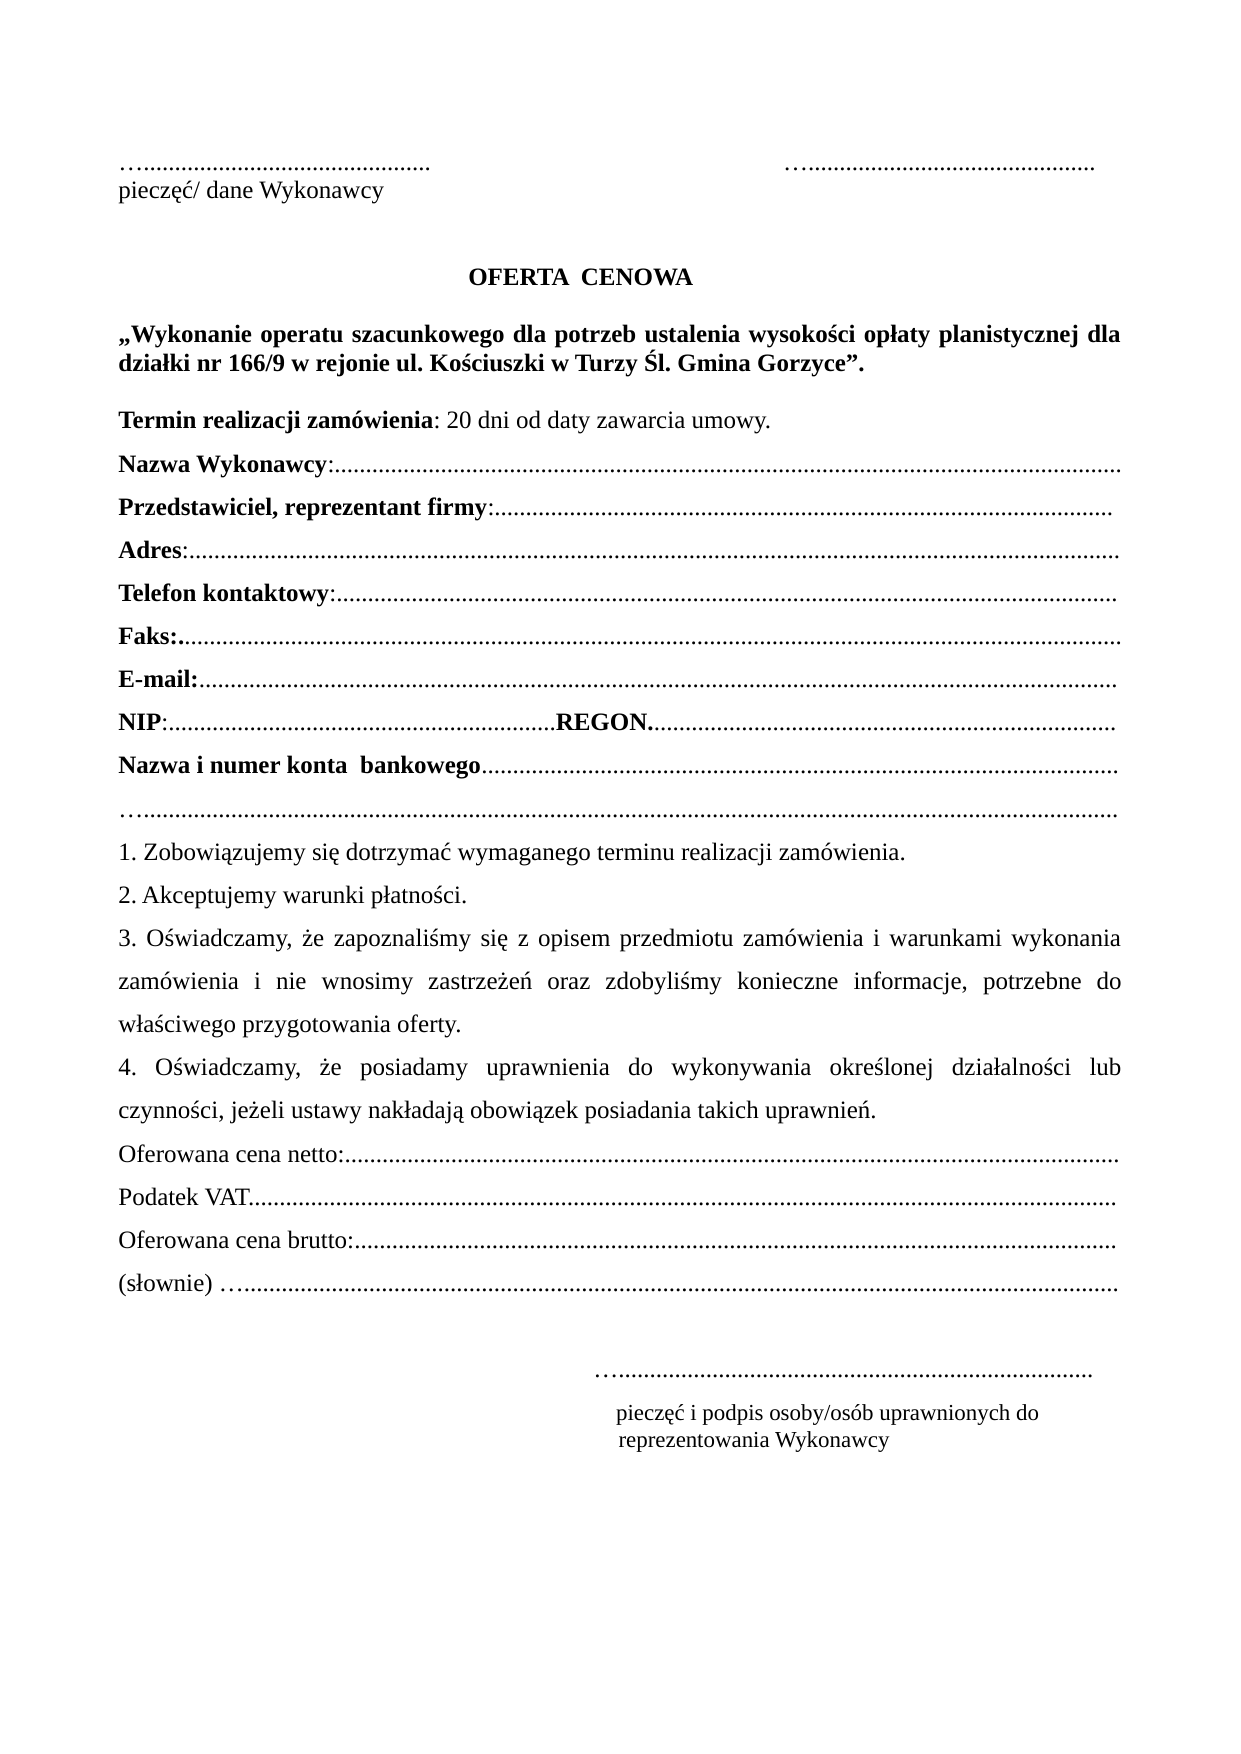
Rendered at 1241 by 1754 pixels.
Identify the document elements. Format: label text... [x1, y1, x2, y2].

text Nazwa Wykonawcy:.............................................................................................................................. [118, 449, 1122, 477]
text ….............................................. ….............................................. [118, 147, 1122, 176]
text Adres:..................................................................................................................................................... [118, 535, 1122, 564]
text Telefon kontaktowy:............................................................................................................................. [118, 578, 1122, 607]
text reprezentowania Wykonawcy [118, 1426, 1122, 1453]
text …............................................................................................................................................................ [118, 794, 1122, 822]
text (słownie) …............................................................................................................................................ [118, 1268, 1122, 1297]
text Termin realizacji zamówienia: 20 dni od daty zawarcia umowy. [118, 406, 1122, 434]
text Podatek VAT........................................................................................................................................... [118, 1182, 1122, 1211]
text 4. Oświadczamy, że posiadamy uprawnienia do wykonywania określonej działalności lub czynności, jeżeli ustawy nakładają obowiązek posiadania takich uprawnień. [118, 1052, 1122, 1124]
text …............................................................................ [118, 1354, 1122, 1383]
text Faks:....................................................................................................................................................... [118, 621, 1122, 650]
text Nazwa i numer konta bankowego...................................................................................................... [118, 751, 1122, 779]
text Przedstawiciel, reprezentant firmy:................................................................................................... [118, 492, 1122, 521]
text pieczęć i podpis osoby/osób uprawnionych do [118, 1397, 1122, 1426]
text NIP:..............................................................REGON........................................................................... [118, 707, 1122, 736]
text Oferowana cena brutto:.......................................................................................................................... [118, 1225, 1122, 1254]
text 1. Zobowiązujemy się dotrzymać wymaganego terminu realizacji zamówienia. [118, 837, 1122, 866]
text Oferowana cena netto:............................................................................................................................ [118, 1139, 1122, 1167]
text OFERTA CENOWA [118, 262, 1122, 291]
text 2. Akceptujemy warunki płatności. [118, 880, 1122, 909]
text 3. Oświadczamy, że zapoznaliśmy się z opisem przedmiotu zamówienia i warunkami wykonania zamówienia i nie wnosimy zastrzeżeń oraz zdobyliśmy konieczne informacje, potrzebne do właściwego przygotowania oferty. [118, 923, 1122, 1038]
text „Wykonanie operatu szacunkowego dla potrzeb ustalenia wysokości opłaty planistycznej dla działki nr 166/9 w rejonie ul. Kościuszki w Turzy Śl. Gmina Gorzyce”. [118, 319, 1122, 377]
text E-mail:................................................................................................................................................... [118, 664, 1122, 693]
text pieczęć/ dane Wykonawcy [118, 176, 1122, 204]
